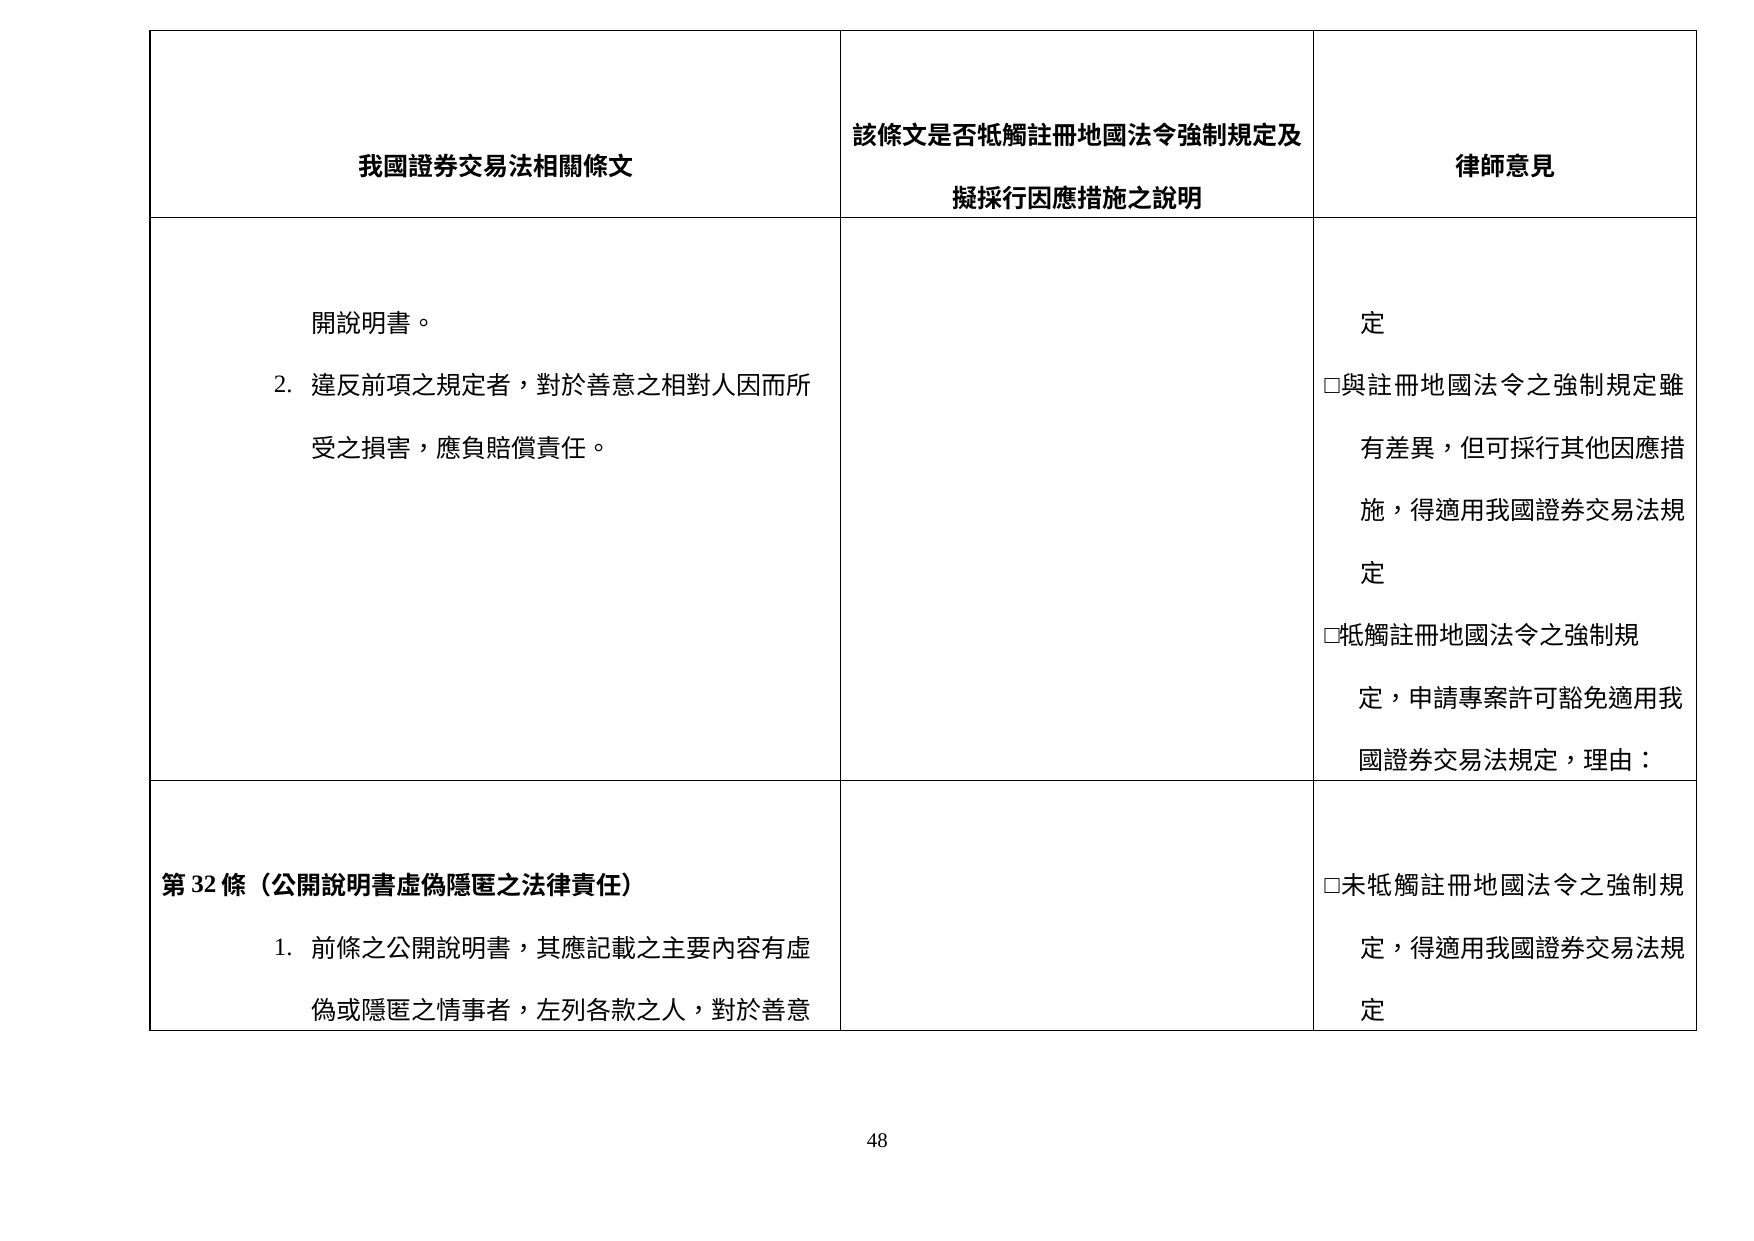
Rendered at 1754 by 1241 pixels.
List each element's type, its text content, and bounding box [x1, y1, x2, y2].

table_cell [841, 781, 1313, 1029]
table_header 律師意見 [1314, 31, 1696, 217]
table_cell 第32條（公開說明書虛偽隱匿之法律責任） 前條之公開說明書，其應記載之主要內容有虛偽或隱匿之情事者，左列各款之人，對於善意之相對人，因而所受之損害，應就其所應負責部分與公司負連帶賠償責任： 發行人及其負責人。 發行人之職員，曾在公開說明書上簽章，以證實其所載內容之全部或一部者。 該有價證券之證券承銷商。 會計師、律師、工程師或其他專門職業或技術人員，曾在公開說明書上簽章，以證實其所載內容之全部或一部，或陳述意見者。 前項第一款至第三款之人，除發行人外，對於未經前項第四款之人簽證部分，如能證明已盡相當之注意，並有正當理由確信其主要內容無虛偽、隱匿情事或對於簽證之意見有正當理由確信其為真實者，免負賠償責任；前項第四款之人，如能證明已經合理調查，並有正當理由確信其簽證或意見為真實者，亦同。 [151, 781, 840, 1029]
table_cell 第31條（公開說明書交付） 募集有價證券，應先向認股人或應募人交付公開說明書。 違反前項之規定者，對於善意之相對人因而所受之損害，應負賠償責任。 [151, 218, 840, 779]
table_header 我國證券交易法相關條文 [151, 31, 840, 217]
table_cell 定 □與註冊地國法令之強制規定雖有差異，但可採行其他因應措施，得適用我國證券交易法規定 □牴觸註冊地國法令之強制規定，申請專案許可豁免適用我國證券交易法規定，理由： [1314, 218, 1696, 779]
table_header 該條文是否牴觸註冊地國法令強制規定及擬採行因應措施之說明 [841, 31, 1313, 217]
table_cell [841, 218, 1313, 779]
table_cell □未牴觸註冊地國法令之強制規定，得適用我國證券交易法規定 [1314, 781, 1696, 1029]
